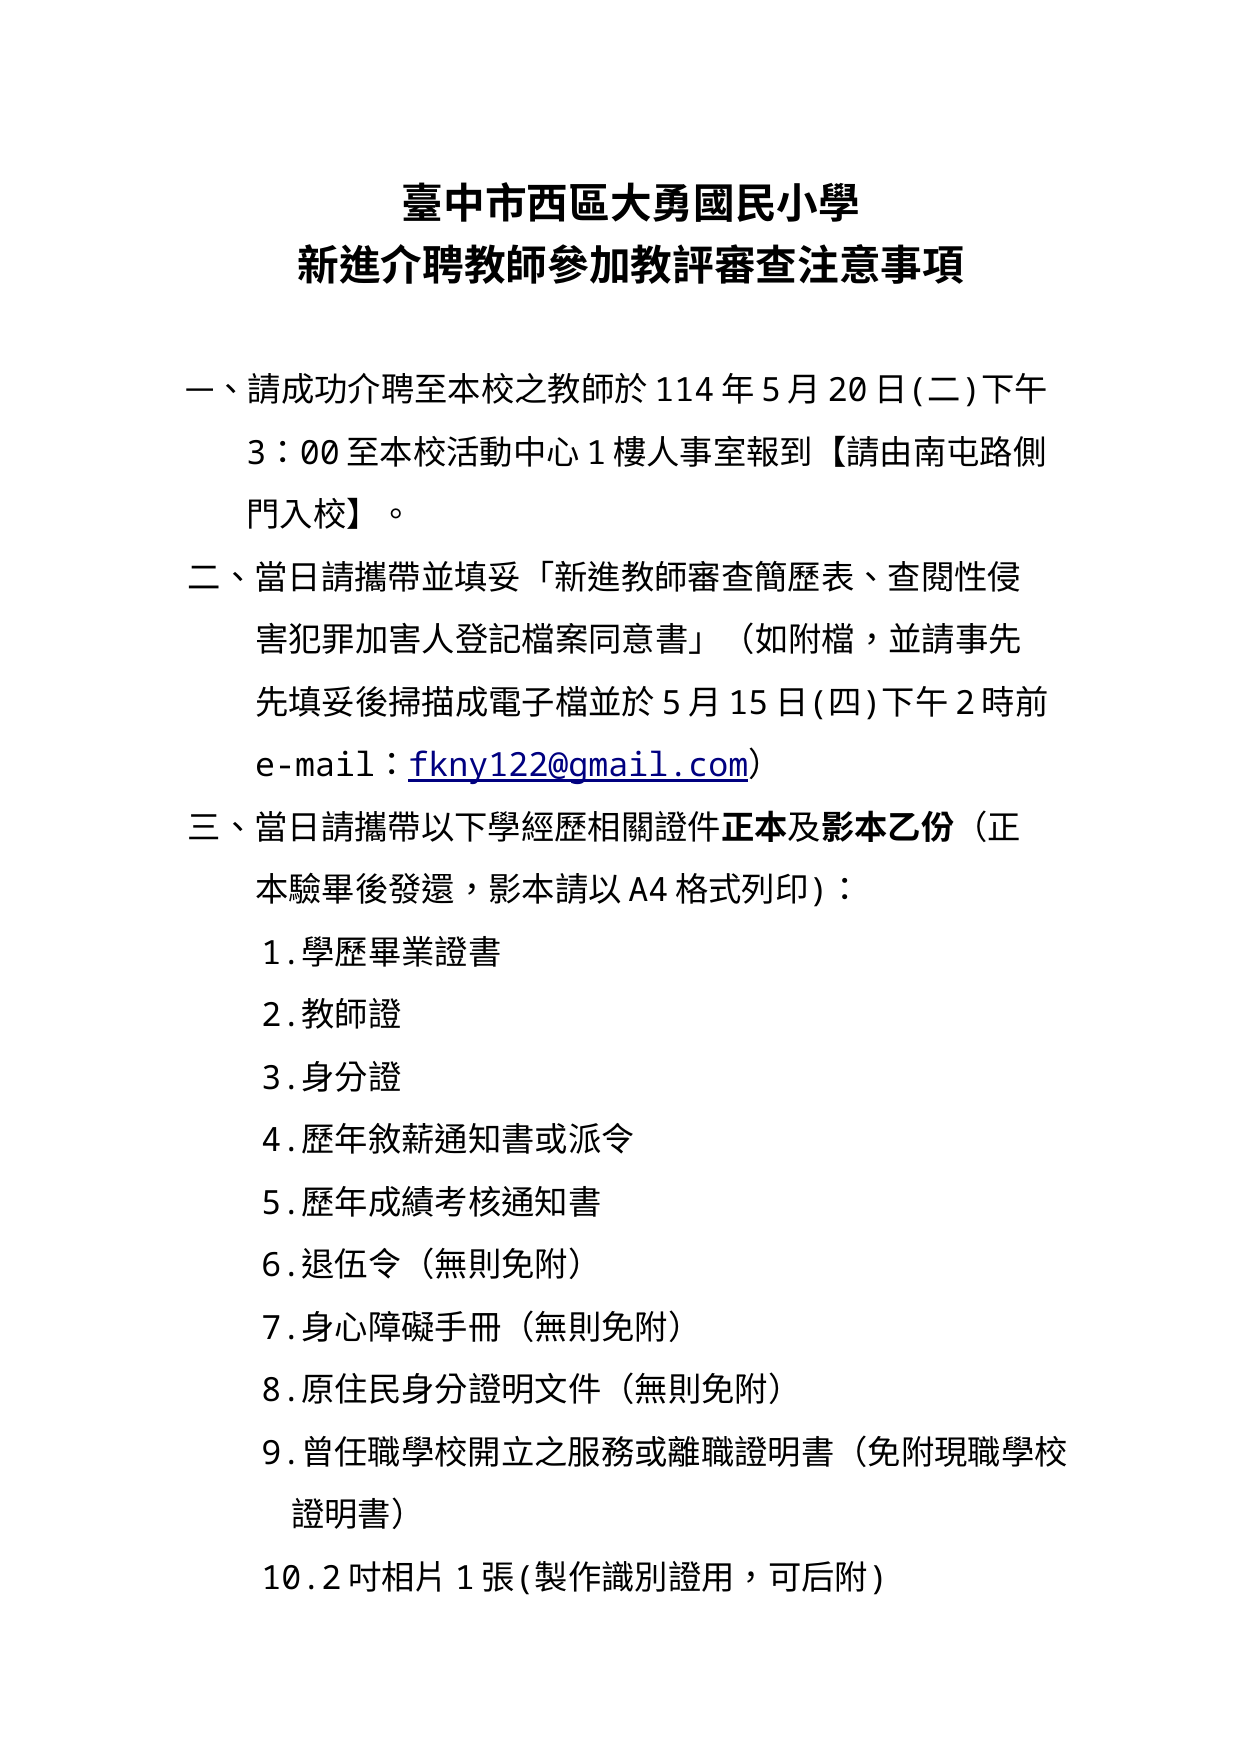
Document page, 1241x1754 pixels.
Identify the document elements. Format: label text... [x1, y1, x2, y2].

text 5.歷年成績考核通知書 [255, 1158, 1053, 1221]
text 6.退伍令（無則免附） [255, 1221, 1053, 1283]
text 4.歷年敘薪通知書或派令 [255, 1096, 1053, 1158]
text 一、請成功介聘至本校之教師於114年5月20日(二)下午3：00至本校活動中心1樓人事室報到【請由南屯路側門入校】。 [185, 346, 1053, 533]
text 臺中市西區大勇國民小學 [173, 158, 1088, 221]
text 2.教師證 [255, 971, 1053, 1033]
text 9.曾任職學校開立之服務或離職證明書（免附現職學校證明書） [261, 1408, 1088, 1533]
text 二、當日請攜帶並填妥「新進教師審查簡歷表、查閱性侵害犯罪加害人登記檔案同意書」（如附檔，並請事先先填妥後掃描成電子檔並於5月15日(四)下午2時前e-mail：fkny122@gmail.com） [187, 533, 1053, 783]
text 3.身分證 [255, 1033, 1053, 1096]
text 7.身心障礙手冊（無則免附） [255, 1283, 1053, 1346]
text 新進介聘教師參加教評審查注意事項 [173, 221, 1088, 283]
text 1.學歷畢業證書 [255, 908, 1053, 971]
text 10.2吋相片1張(製作識別證用，可后附) [255, 1533, 1053, 1596]
text 三、當日請攜帶以下學經歷相關證件正本及影本乙份（正本驗畢後發還，影本請以A4格式列印)： [187, 783, 1053, 908]
text 8.原住民身分證明文件（無則免附） [255, 1346, 1053, 1408]
